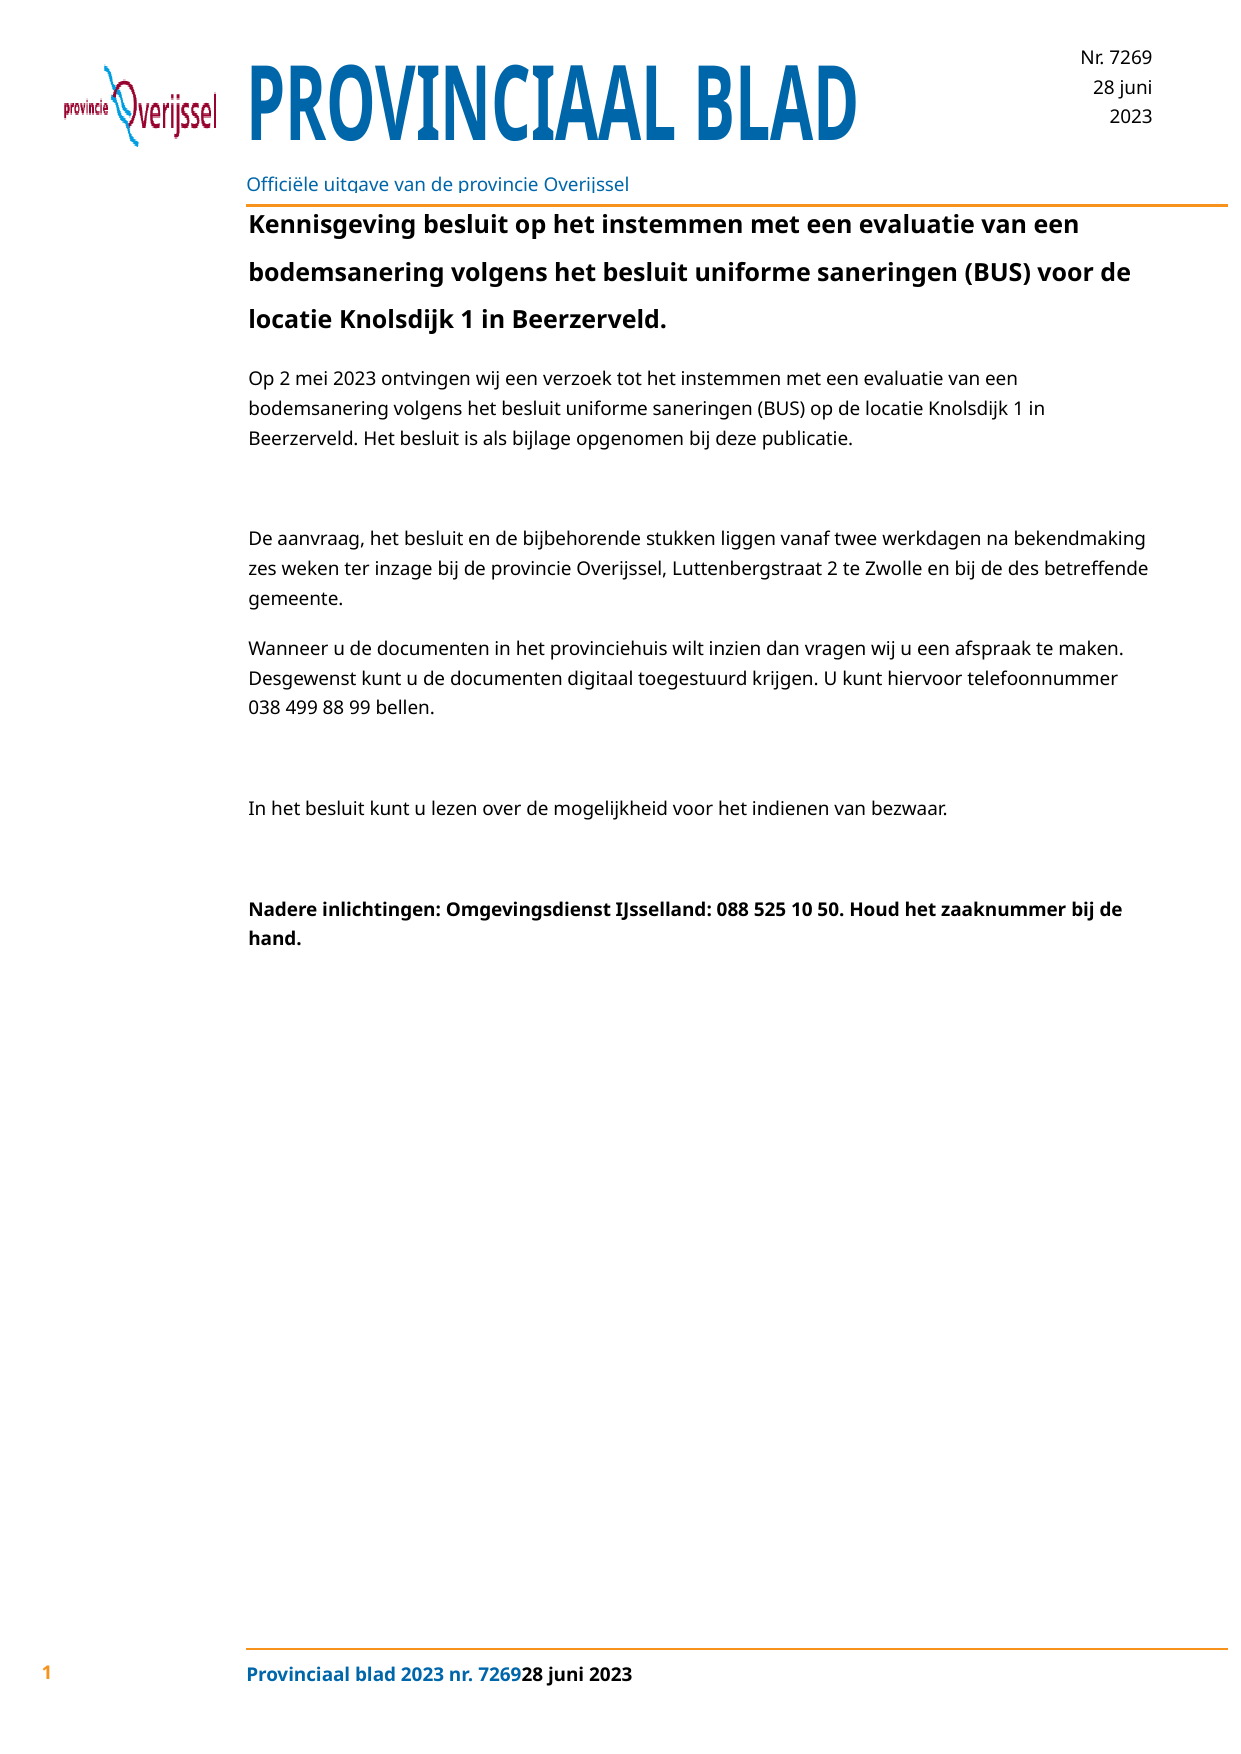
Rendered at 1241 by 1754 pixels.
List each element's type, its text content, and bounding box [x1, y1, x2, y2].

text Op 2 mei 2023 ontvingen wij een verzoek tot het instemmen met een evaluatie van een bodemsanering volgens het besluit uniforme saneringen (BUS) op de locatie Knolsdijk 1 in Beerzerveld. Het besluit is als bijlage opgenomen bij deze publicatie. [248, 366, 1152, 450]
picture [41, 47, 231, 172]
text Wanneer u de documenten in het provinciehuis wilt inzien dan vragen wij u een afspraak te maken. Desgewenst kunt u de documenten digitaal toegestuurd krijgen. U kunt hiervoor telefoonnummer 038 499 88 99 bellen. [248, 635, 1152, 720]
text De aanvraag, het besluit en de bijbehorende stukken liggen vanaf twee werkdagen na bekendmaking zes weken ter inzage bij de provincie Overijssel, Luttenbergstraat 2 te Zwolle en bij de des betreffende gemeente. [248, 526, 1152, 610]
text In het besluit kunt u lezen over de mogelijkheid voor het indienen van bezwaar. [248, 795, 1152, 821]
text Kennisgeving besluit op het instemmen met een evaluatie van een bodemsanering volgens het besluit uniforme saneringen (BUS) voor de locatie Knolsdijk 1 in Beerzerveld. [248, 207, 1152, 336]
text Nadere inlichtingen: Omgevingsdienst IJsselland: 088 525 10 50. Houd het zaaknummer bij de hand. [248, 896, 1152, 951]
